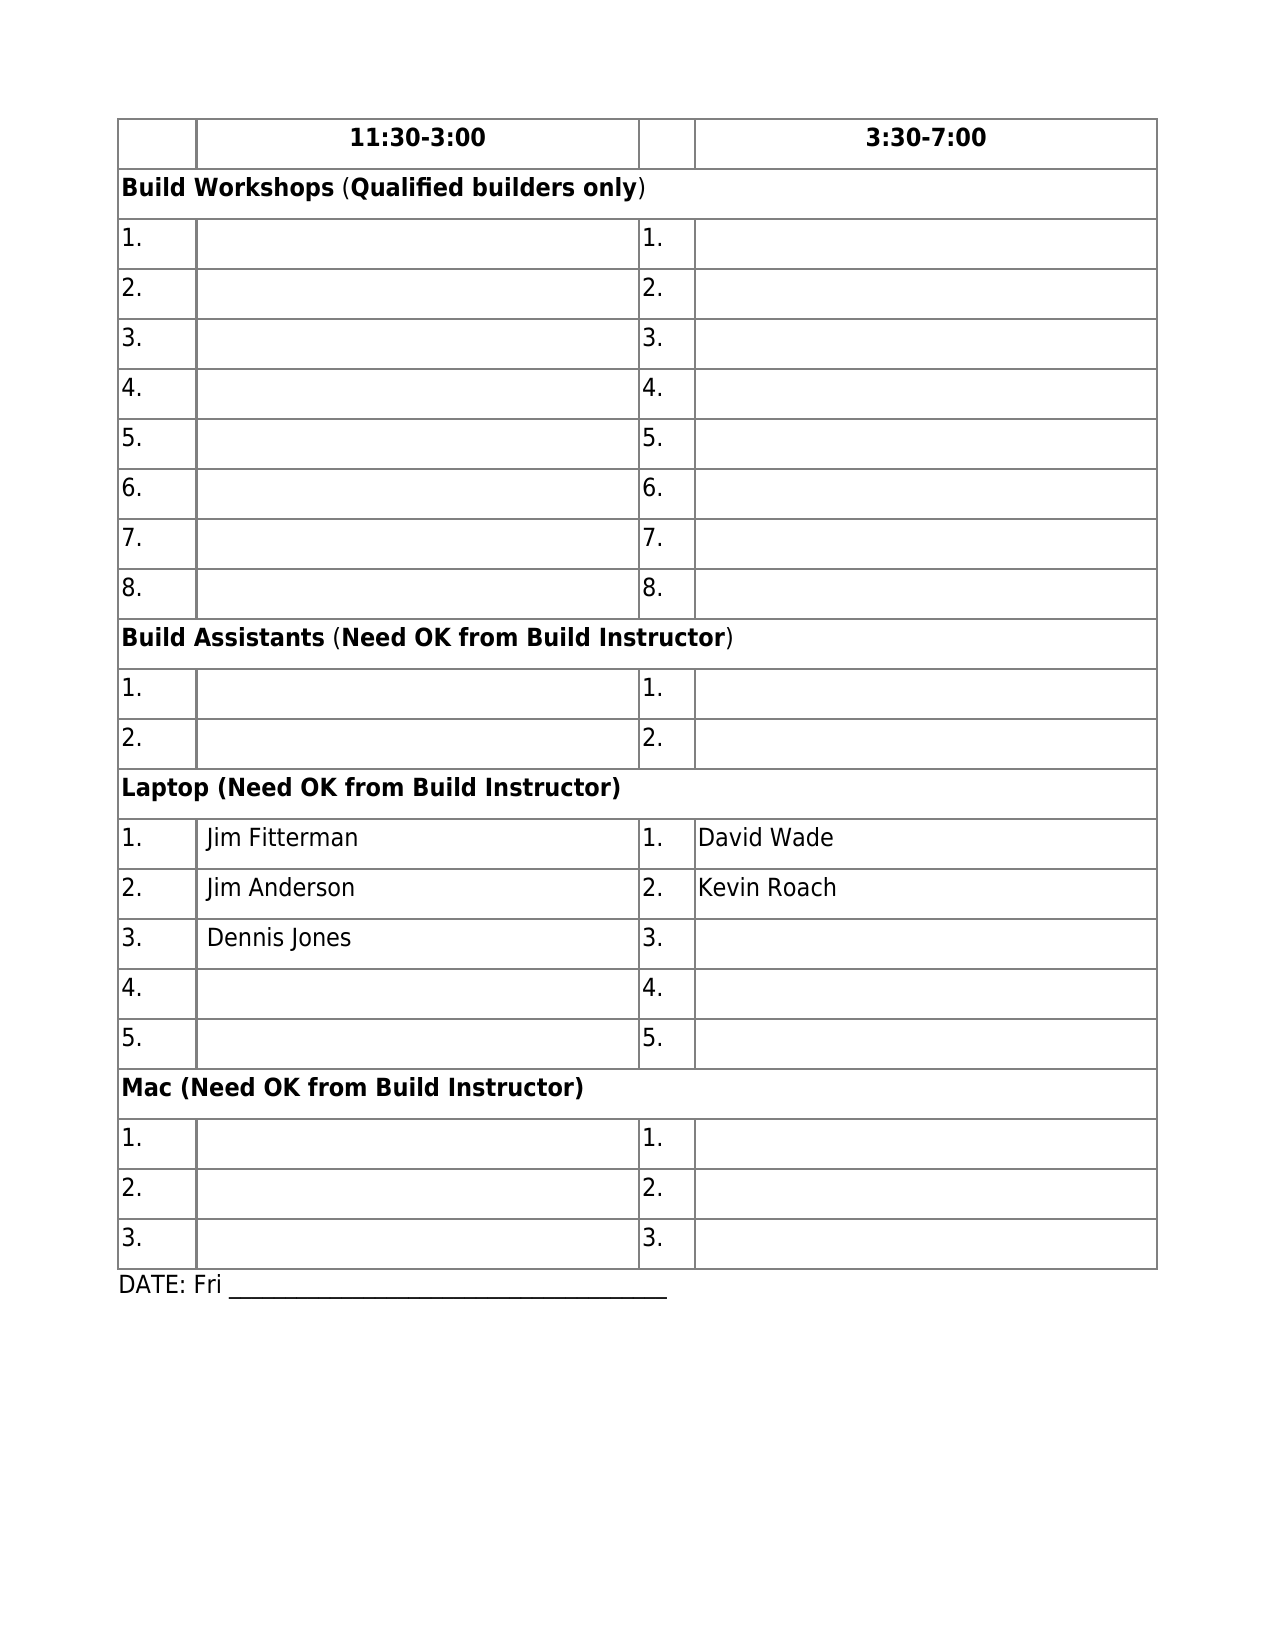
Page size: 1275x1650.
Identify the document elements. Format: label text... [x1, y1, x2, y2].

table_cell [696, 1020, 1156, 1068]
table_cell [198, 420, 638, 468]
table_cell [198, 970, 638, 1018]
table_cell [198, 270, 638, 318]
table_cell [696, 320, 1156, 368]
table_cell 3. [119, 320, 195, 368]
table_cell [696, 220, 1156, 268]
table_cell [198, 1170, 638, 1218]
table_cell 8. [640, 570, 694, 618]
table_cell 2. [640, 870, 694, 918]
table_header 11:30-3:00 [198, 120, 638, 168]
table_cell 1. [640, 1120, 694, 1168]
table_cell 2. [119, 720, 195, 768]
table_cell 7. [119, 520, 195, 568]
table_cell 5. [119, 1020, 195, 1068]
table_cell [696, 270, 1156, 318]
table_cell Build Workshops (Qualified builders only) [119, 170, 1156, 218]
table_cell 4. [640, 370, 694, 418]
table_cell 3. [119, 920, 195, 968]
table_cell [198, 1020, 638, 1068]
table_header [640, 120, 694, 168]
table_cell [696, 570, 1156, 618]
table_cell [198, 470, 638, 518]
table_cell 8. [119, 570, 195, 618]
table_cell 1. [640, 220, 694, 268]
table_cell Kevin Roach [696, 870, 1156, 918]
table_cell [198, 1120, 638, 1168]
table_cell 3. [119, 1220, 195, 1268]
table_cell 4. [119, 370, 195, 418]
table_cell 2. [640, 270, 694, 318]
table_cell 2. [119, 1170, 195, 1218]
table_cell 2. [640, 1170, 694, 1218]
table_cell 2. [119, 870, 195, 918]
table_cell 1. [119, 670, 195, 718]
table_cell Dennis Jones [198, 920, 638, 968]
table_cell 1. [640, 670, 694, 718]
table_cell Laptop (Need OK from Build Instructor) [119, 770, 1156, 818]
table_cell Mac (Need OK from Build Instructor) [119, 1070, 1156, 1118]
table_cell [696, 720, 1156, 768]
table_header 3:30-7:00 [696, 120, 1156, 168]
table_cell 3. [640, 320, 694, 368]
text DATE: Fri _______________________________________ [118, 1270, 1157, 1299]
table_cell [696, 670, 1156, 718]
table_cell 3. [640, 920, 694, 968]
table_cell 7. [640, 520, 694, 568]
table_cell [198, 320, 638, 368]
table_cell David Wade [696, 820, 1156, 868]
table_cell 1. [119, 820, 195, 868]
table_cell [198, 1220, 638, 1268]
table_cell 2. [119, 270, 195, 318]
table_cell 1. [119, 1120, 195, 1168]
table_cell 4. [119, 970, 195, 1018]
table_cell 1. [119, 220, 195, 268]
table_cell 2. [640, 720, 694, 768]
table_cell 5. [640, 420, 694, 468]
table_cell [696, 970, 1156, 1018]
table_cell Jim Anderson [198, 870, 638, 918]
table_cell [696, 520, 1156, 568]
table_cell Build Assistants (Need OK from Build Instructor) [119, 620, 1156, 668]
table_header [119, 120, 195, 168]
table_cell 5. [119, 420, 195, 468]
table_cell 6. [640, 470, 694, 518]
table_cell 1. [640, 820, 694, 868]
table_cell [696, 370, 1156, 418]
table_cell [198, 670, 638, 718]
table_cell [696, 1170, 1156, 1218]
table_cell [696, 1120, 1156, 1168]
table_cell [198, 570, 638, 618]
table_cell [696, 420, 1156, 468]
table_cell [198, 220, 638, 268]
table_cell Jim Fitterman [198, 820, 638, 868]
table_cell [198, 720, 638, 768]
table_cell [198, 370, 638, 418]
table_cell 3. [640, 1220, 694, 1268]
table_cell [696, 1220, 1156, 1268]
table_cell 5. [640, 1020, 694, 1068]
table_cell 6. [119, 470, 195, 518]
table_cell [198, 520, 638, 568]
table_cell 4. [640, 970, 694, 1018]
table_cell [696, 470, 1156, 518]
table_cell [696, 920, 1156, 968]
